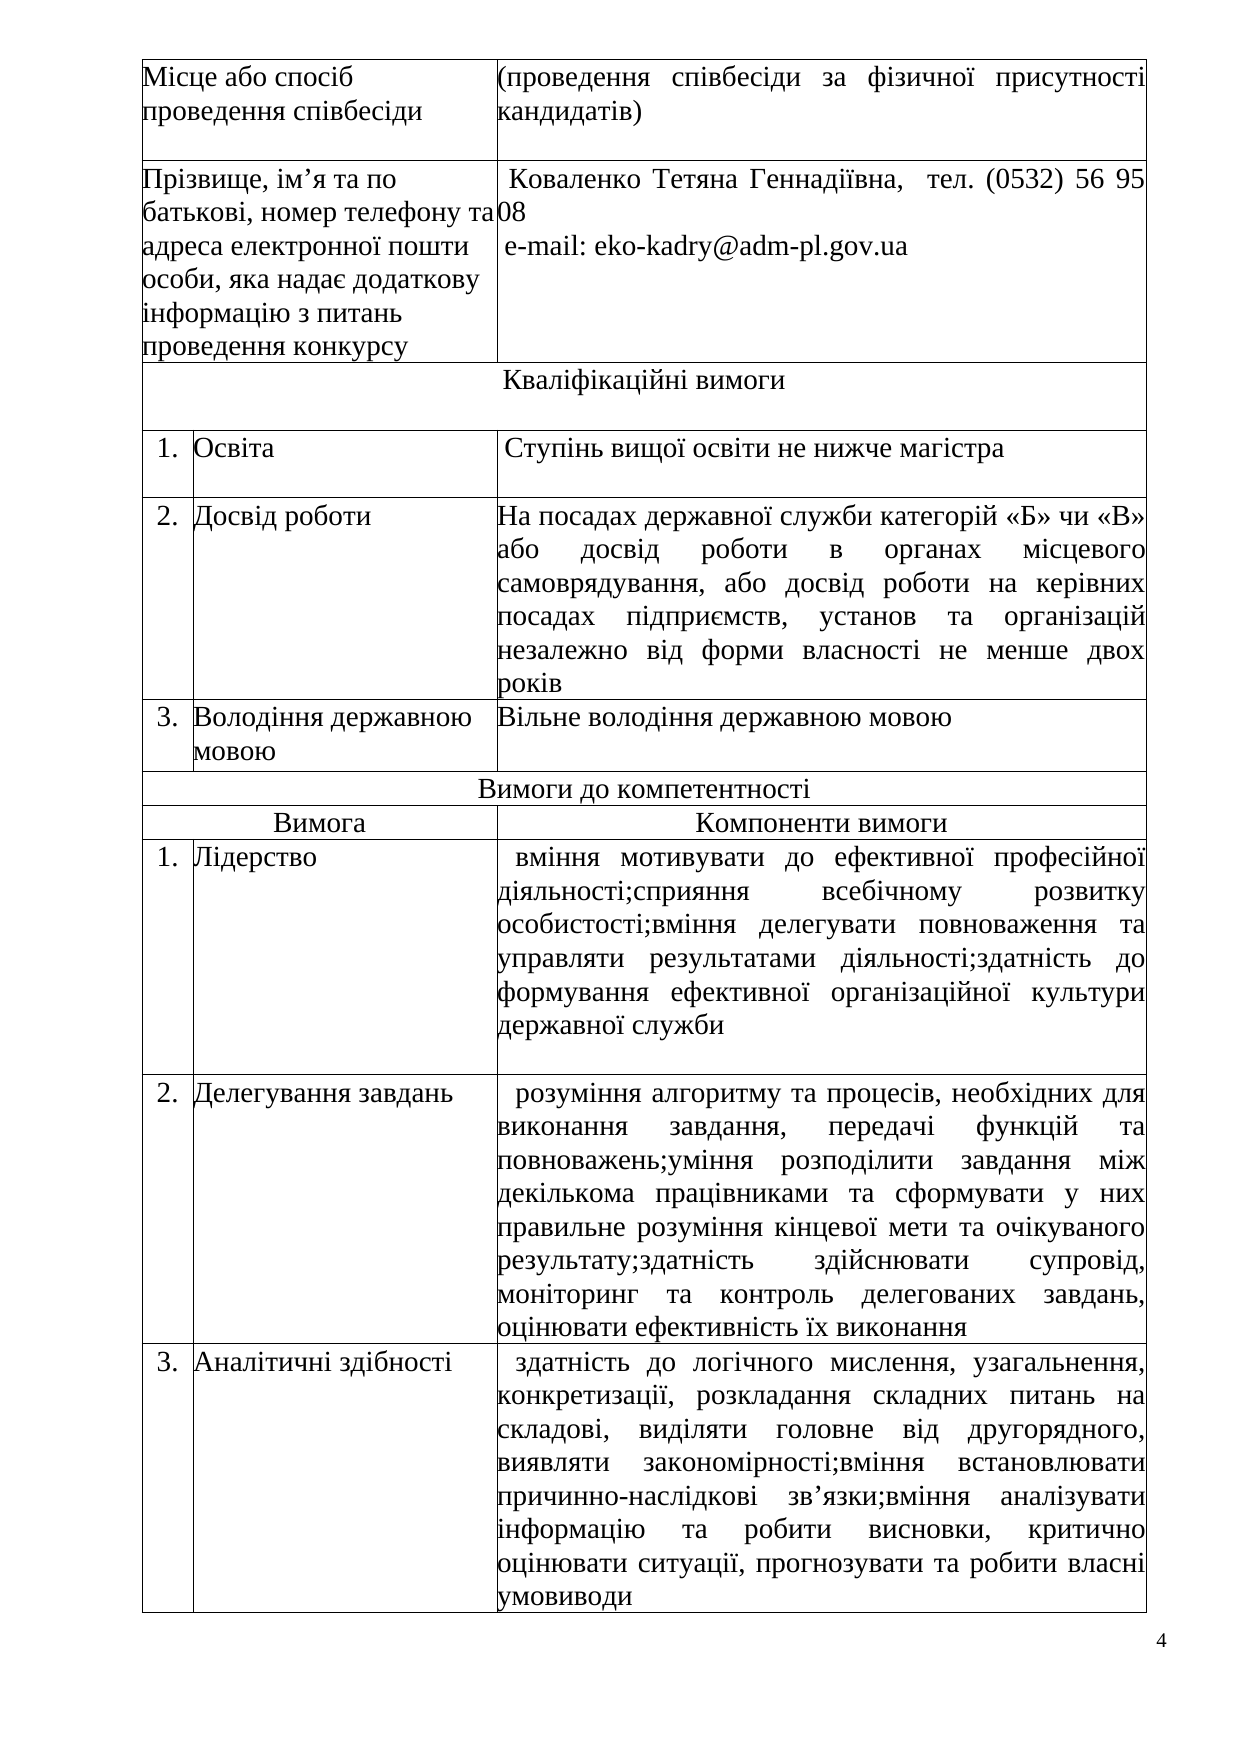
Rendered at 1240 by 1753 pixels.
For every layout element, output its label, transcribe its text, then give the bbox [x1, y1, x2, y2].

table_cell Досвід роботи [194, 498, 497, 699]
table_cell Місце або спосіб проведення співбесіди [143, 60, 497, 160]
table_cell Кваліфікаційні вимоги [143, 363, 1146, 429]
table_cell Вимоги до компетентності [143, 772, 1146, 805]
table_cell Прізвище, ім’я та по батькові, номер телефону та адреса електронної пошти особи, яка надає додаткову інформацію з питань проведення конкурсу [143, 161, 497, 362]
table_cell вміння мотивувати до ефективної професійної діяльності;сприяння всебічному розвитку особистості;вміння делегувати повноваження та управляти результатами діяльності;здатність до формування ефективної організаційної культури державної служби [498, 840, 1146, 1074]
table_cell 3. [143, 1344, 193, 1612]
table_cell Вільне володіння державною мовою [498, 700, 1146, 771]
table_cell Делегування завдань [194, 1075, 497, 1343]
table_cell Компоненти вимоги [498, 806, 1146, 839]
table_cell На посадах державної служби категорій «Б» чи «В» або досвід роботи в органах місцевого самоврядування, або досвід роботи на керівних посадах підприємств, установ та організацій незалежно від форми власності не менше двох років [498, 498, 1146, 699]
table_cell 2. [143, 498, 193, 699]
table_cell (проведення співбесіди за фізичної присутності кандидатів) [498, 60, 1146, 160]
table_cell здатність до логічного мислення, узагальнення, конкретизації, розкладання складних питань на складові, виділяти головне від другорядного, виявляти закономірності;вміння встановлювати причинно-наслідкові зв’язки;вміння аналізувати інформацію та робити висновки, критично оцінювати ситуації, прогнозувати та робити власні умовиводи [498, 1344, 1146, 1612]
table_cell 3. [143, 700, 193, 771]
table_cell 1. [143, 431, 193, 497]
table_cell Коваленко Тетяна Геннадіївна, тел. (0532) 56 95 08 e-mail: eko-kadry@adm-pl.gov.ua [498, 161, 1146, 362]
table_cell Аналітичні здібності [194, 1344, 497, 1612]
table_cell Лідерство [194, 840, 497, 1074]
table_cell розуміння алгоритму та процесів, необхідних для виконання завдання, передачі функцій та повноважень;уміння розподілити завдання між декількома працівниками та сформувати у них правильне розуміння кінцевої мети та очікуваного результату;здатність здійснювати супровід, моніторинг та контроль делегованих завдань, оцінювати ефективність їх виконання [498, 1075, 1146, 1343]
table_cell Ступінь вищої освіти не нижче магістра [498, 431, 1146, 497]
table_cell Освіта [194, 431, 497, 497]
table_cell 2. [143, 1075, 193, 1343]
table_cell Володіння державною мовою [194, 700, 497, 771]
table_cell Вимога [143, 806, 497, 839]
table_cell 1. [143, 840, 193, 1074]
